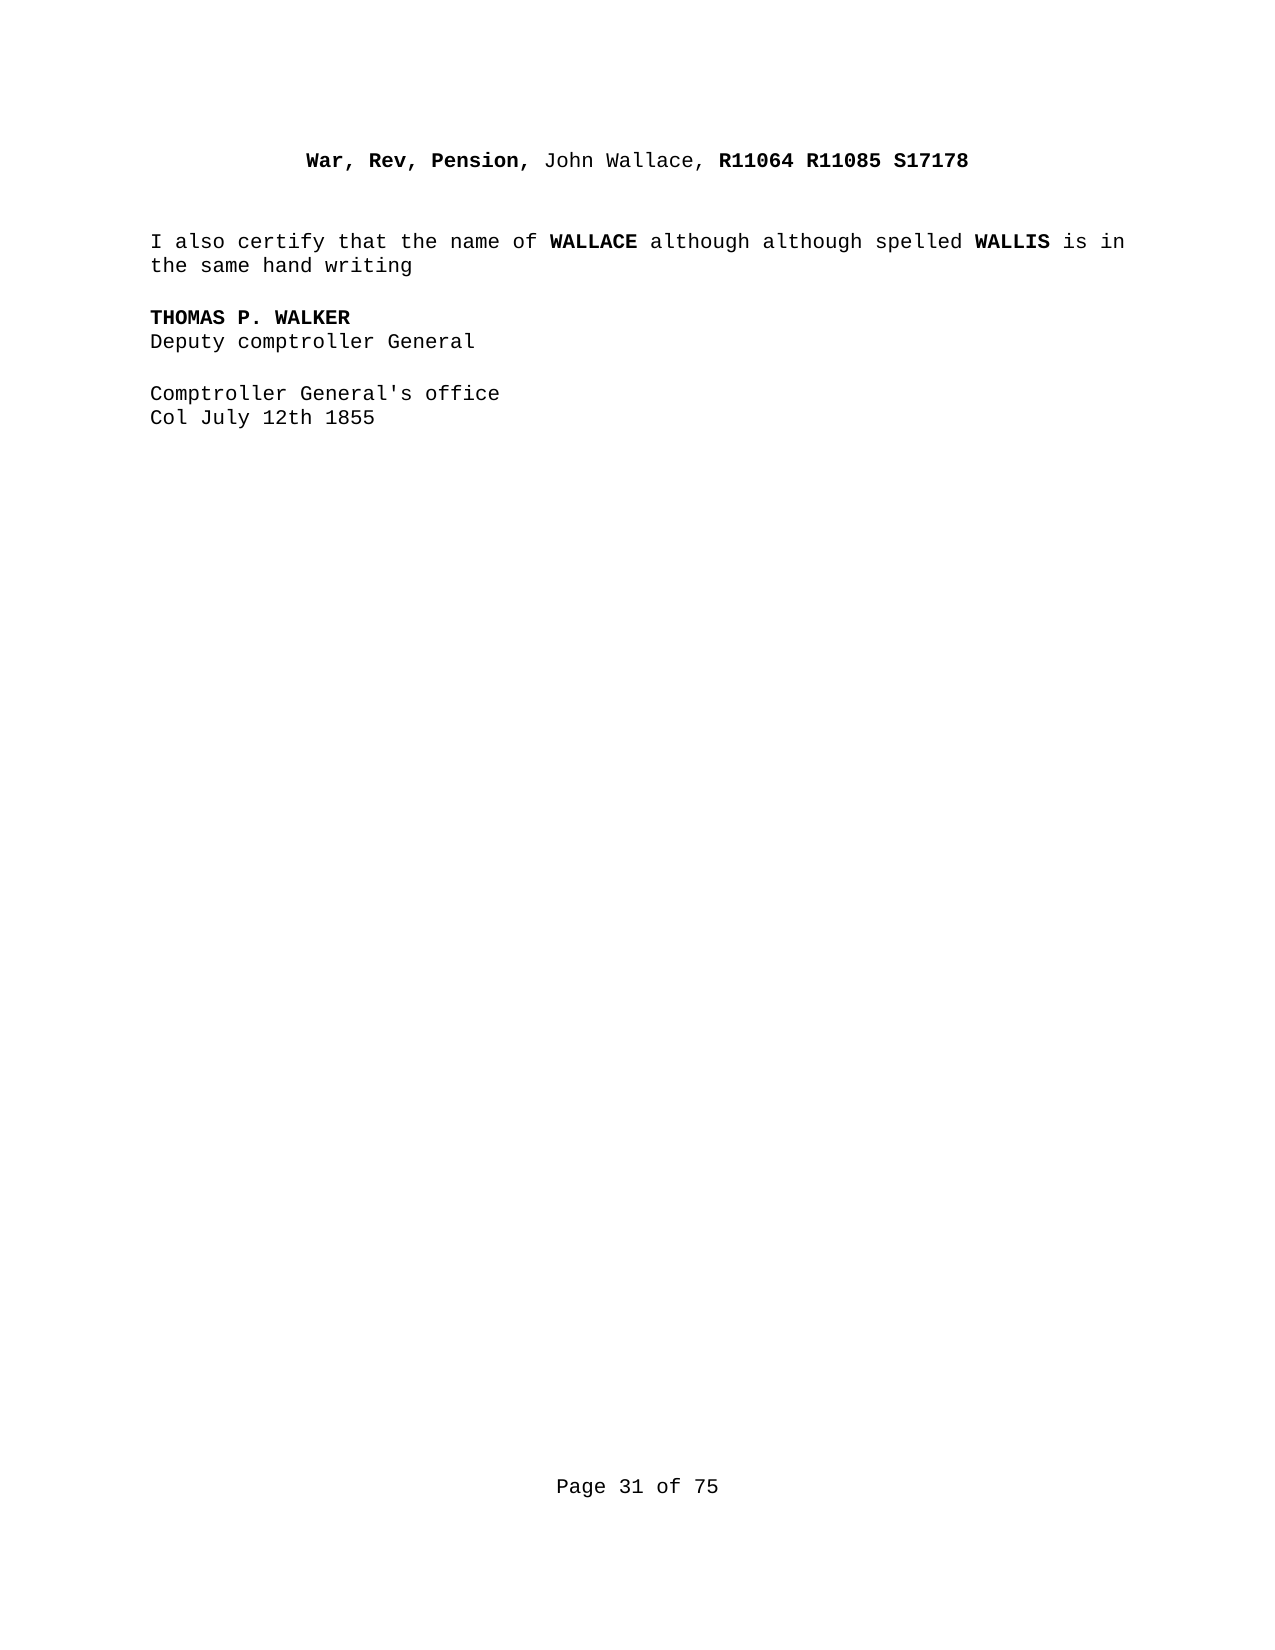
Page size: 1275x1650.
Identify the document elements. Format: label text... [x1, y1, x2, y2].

text Col July 12th 1855 [150, 407, 1125, 430]
text Deputy comptroller General [150, 331, 1125, 354]
text Comptroller General's office [150, 383, 1125, 407]
text I also certify that the name of Wallace although although spelled Wallis is in the same hand writing [150, 232, 1125, 279]
text Thomas P. Walker [150, 307, 1125, 331]
